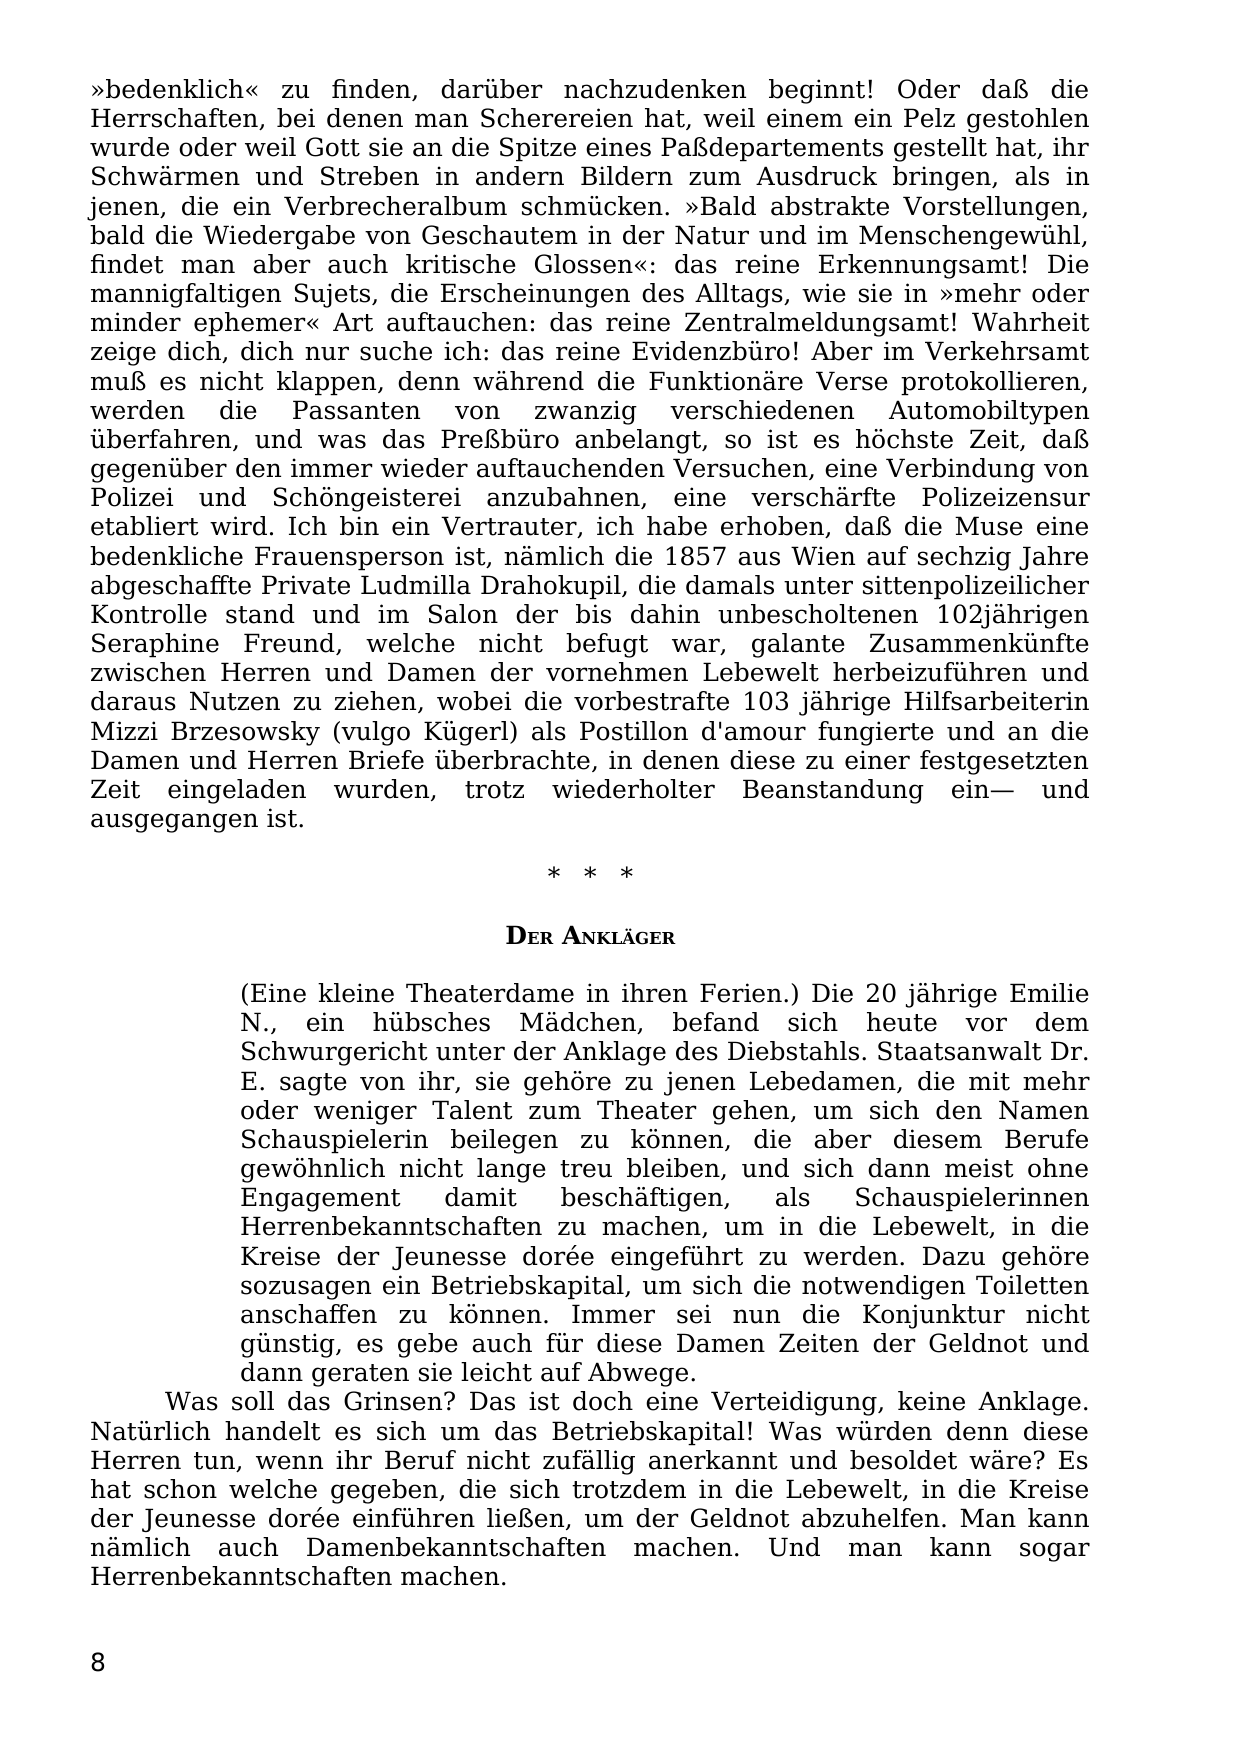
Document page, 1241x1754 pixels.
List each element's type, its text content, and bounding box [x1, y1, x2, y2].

text Was soll das Grinsen? Das ist doch eine Verteidigung, keine Anklage. Natürlich handelt es sich um das Betriebskapital! Was würden denn diese Herren tun, wenn ihr Beruf nicht zufällig anerkannt und besoldet wäre? Es hat schon welche gegeben, die sich trotzdem in die Lebewelt, in die Kreise der Jeunesse dorée einführen ließen, um der Geldnot abzuhelfen. Man kann nämlich auch Damenbekanntschaften machen. Und man kann sogar Herrenbekanntschaften machen. [90, 1387, 1091, 1592]
text (Eine kleine Theaterdame in ihren Ferien.) Die 20 jährige Emilie N., ein hübsches Mädchen, befand sich heute vor dem Schwurgericht unter der Anklage des Diebstahls. Staatsanwalt Dr. E. sagte von ihr, sie gehöre zu jenen Lebedamen, die mit mehr oder weniger Talent zum Theater gehen, um sich den Namen Schauspielerin beilegen zu können, die aber diesem Berufe gewöhnlich nicht lange treu bleiben, und sich dann meist ohne Engagement damit beschäftigen, als Schauspielerinnen Herrenbekanntschaften zu machen, um in die Lebewelt, in die Kreise der Jeunesse dorée eingeführt zu werden. Dazu gehöre sozusagen ein Betriebskapital, um sich die notwendigen Toiletten anschaffen zu können. Immer sei nun die Konjunktur nicht günstig, es gebe auch für diese Damen Zeiten der Geldnot und dann geraten sie leicht auf Abwege. [240, 979, 1091, 1387]
text Der Ankläger [90, 892, 1091, 950]
text * * * [90, 862, 1091, 892]
text »bedenklich« zu finden, darüber nachzudenken beginnt! Oder daß die Herrschaften, bei denen man Scherereien hat, weil einem ein Pelz gestohlen wurde oder weil Gott sie an die Spitze eines Paßdepartements gestellt hat, ihr Schwärmen und Streben in andern Bildern zum Ausdruck bringen, als in jenen, die ein Verbrecheralbum schmücken. »Bald abstrakte Vorstellungen, bald die Wiedergabe von Geschautem in der Natur und im Menschengewühl, findet man aber auch kritische Glossen«: das reine Erkennungsamt! Die mannigfaltigen Sujets, die Erscheinungen des Alltags, wie sie in »mehr oder minder ephemer« Art auftauchen: das reine Zentralmeldungsamt! Wahrheit zeige dich, dich nur suche ich: das reine Evidenzbüro! Aber im Verkehrsamt muß es nicht klappen, denn während die Funktionäre Verse protokollieren, werden die Passanten von zwanzig verschiedenen Automobiltypen überfahren, und was das Preßbüro anbelangt, so ist es höchste Zeit, daß gegenüber den immer wieder auftauchenden Versuchen, eine Verbindung von Polizei und Schöngeisterei anzubahnen, eine verschärfte Polizeizensur etabliert wird. Ich bin ein Vertrauter, ich habe erhoben, daß die Muse eine bedenkliche Frauensperson ist, nämlich die 1857 aus Wien auf sechzig Jahre abgeschaffte Private Ludmilla Drahokupil, die damals unter sittenpolizeilicher Kontrolle stand und im Salon der bis dahin unbescholtenen 102jährigen Seraphine Freund, welche nicht befugt war, galante Zusammenkünfte zwischen Herren und Damen der vornehmen Lebewelt herbeizuführen und daraus Nutzen zu ziehen, wobei die vorbestrafte 103 jährige Hilfsarbeiterin Mizzi Brzesowsky (vulgo Kügerl) als Postillon d'amour fungierte und an die Damen und Herren Briefe überbrachte, in denen diese zu einer festgesetzten Zeit eingeladen wurden, trotz wiederholter Beanstandung ein— und ausgegangen ist. [90, 75, 1091, 833]
